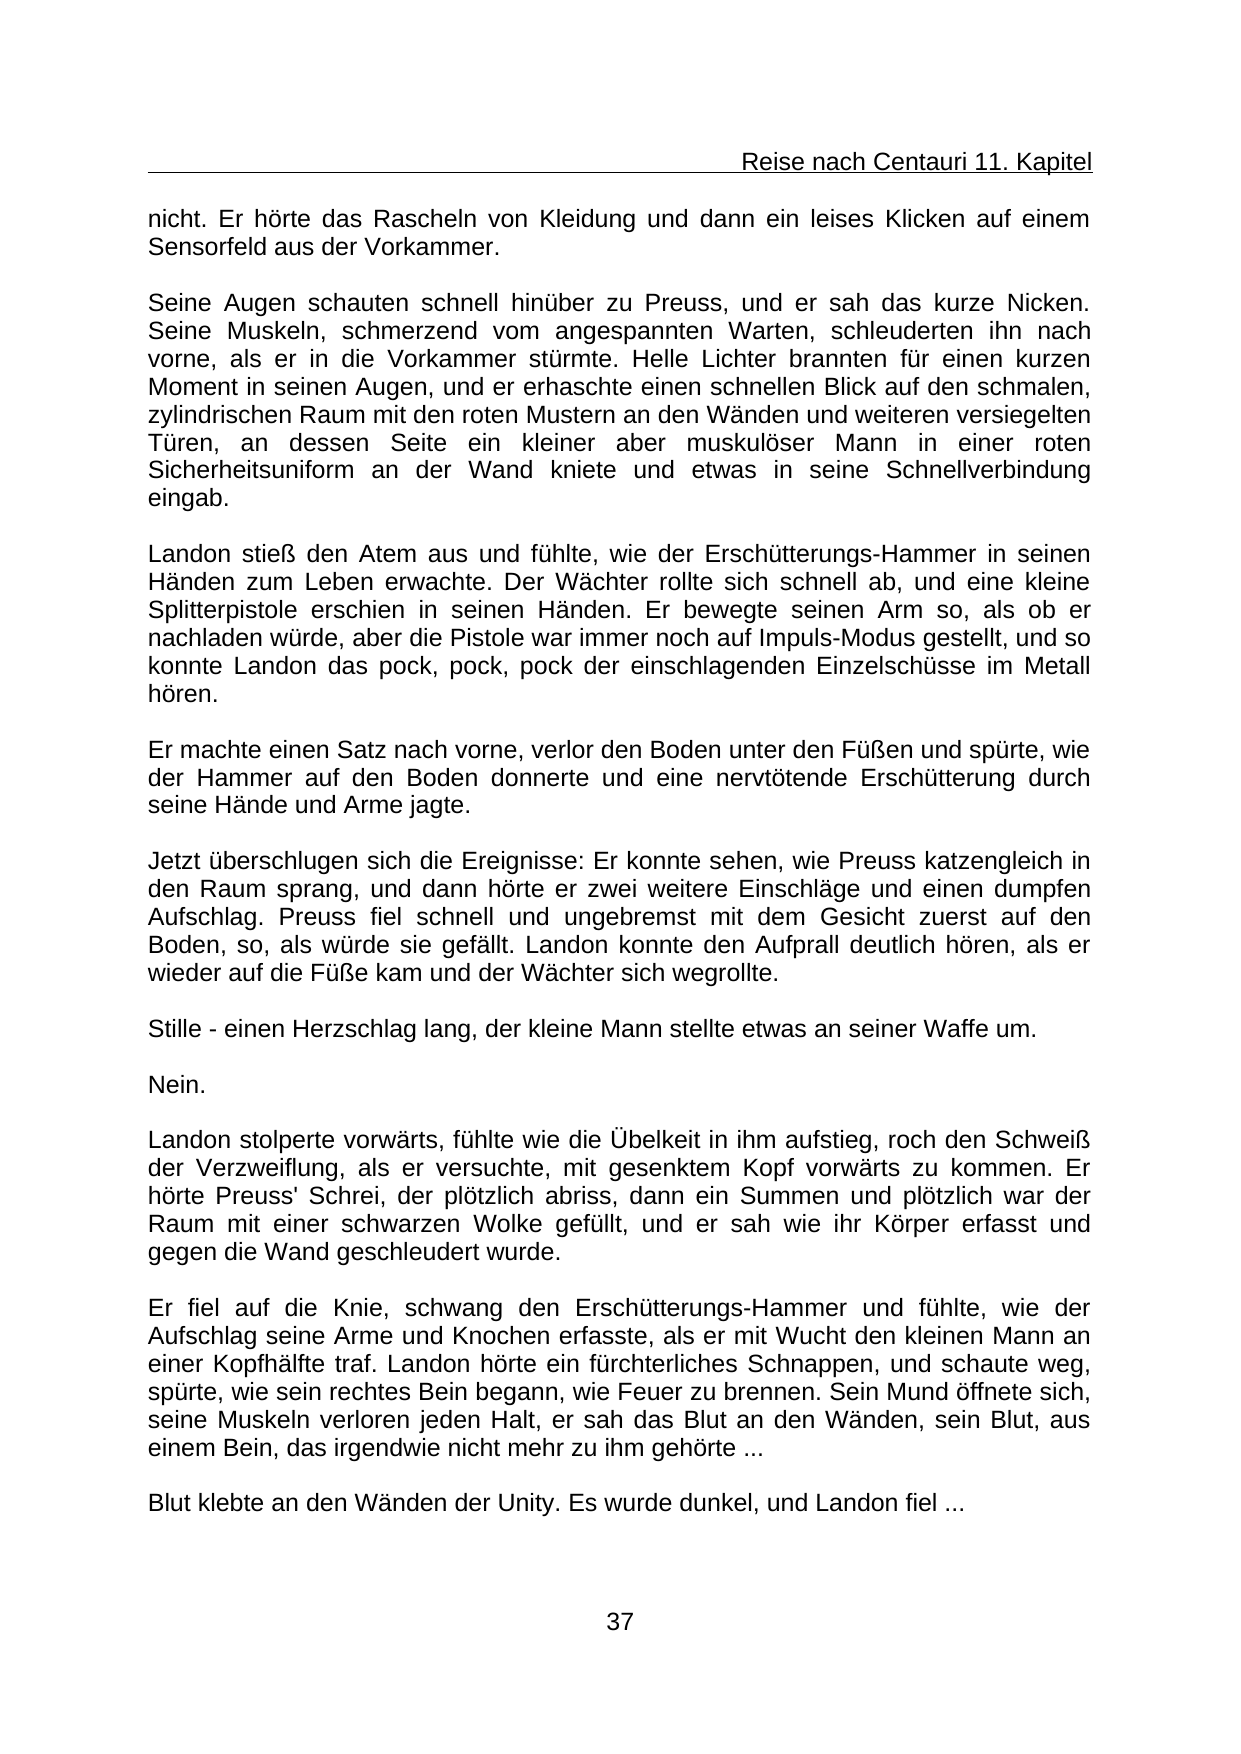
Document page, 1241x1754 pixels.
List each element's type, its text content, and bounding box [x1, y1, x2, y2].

text Nein. [148, 1070, 1092, 1098]
text Blut klebte an den Wänden der Unity. Es wurde dunkel, und Landon fiel ... [148, 1489, 1092, 1517]
text Er machte einen Satz nach vorne, verlor den Boden unter den Füßen und spürte, wie der Hammer auf den Boden donnerte und eine nervtötende Erschütterung durch seine Hände und Arme jagte. [148, 735, 1092, 819]
text Stille - einen Herzschlag lang, der kleine Mann stellte etwas an seiner Waffe um. [148, 1014, 1092, 1042]
text Seine Augen schauten schnell hinüber zu Preuss, und er sah das kurze Nicken. Seine Muskeln, schmerzend vom angespannten Warten, schleuderten ihn nach vorne, als er in die Vorkammer stürmte. Helle Lichter brannten für einen kurzen Moment in seinen Augen, und er erhaschte einen schnellen Blick auf den schmalen, zylindrischen Raum mit den roten Mustern an den Wänden und weiteren versiegelten Türen, an dessen Seite ein kleiner aber muskulöser Mann in einer roten Sicherheitsuniform an der Wand kniete und etwas in seine Schnellverbindung eingab. [148, 289, 1092, 512]
text Er fiel auf die Knie, schwang den Erschütterungs-Hammer und fühlte, wie der Aufschlag seine Arme und Knochen erfasste, als er mit Wucht den kleinen Mann an einer Kopfhälfte traf. Landon hörte ein fürchterliches Schnappen, und schaute weg, spürte, wie sein rechtes Bein begann, wie Feuer zu brennen. Sein Mund öffnete sich, seine Muskeln verloren jeden Halt, er sah das Blut an den Wänden, sein Blut, aus einem Bein, das irgendwie nicht mehr zu ihm gehörte ... [148, 1294, 1092, 1461]
text Landon stolperte vorwärts, fühlte wie die Übelkeit in ihm aufstieg, roch den Schweiß der Verzweiflung, als er versuchte, mit gesenktem Kopf vorwärts zu kommen. Er hörte Preuss' Schrei, der plötzlich abriss, dann ein Summen und plötzlich war der Raum mit einer schwarzen Wolke gefüllt, und er sah wie ihr Körper erfasst und gegen die Wand geschleudert wurde. [148, 1126, 1092, 1266]
text Landon stieß den Atem aus und fühlte, wie der Erschütterungs-Hammer in seinen Händen zum Leben erwachte. Der Wächter rollte sich schnell ab, und eine kleine Splitterpistole erschien in seinen Händen. Er bewegte seinen Arm so, als ob er nachladen würde, aber die Pistole war immer noch auf Impuls-Modus gestellt, und so konnte Landon das pock, pock, pock der einschlagenden Einzelschüsse im Metall hören. [148, 540, 1092, 707]
text nicht. Er hörte das Rascheln von Kleidung und dann ein leises Klicken auf einem Sensorfeld aus der Vorkammer. [148, 205, 1092, 261]
text Jetzt überschlugen sich die Ereignisse: Er konnte sehen, wie Preuss katzengleich in den Raum sprang, und dann hörte er zwei weitere Einschläge und einen dumpfen Aufschlag. Preuss fiel schnell und ungebremst mit dem Gesicht zuerst auf den Boden, so, als würde sie gefällt. Landon konnte den Aufprall deutlich hören, als er wieder auf die Füße kam und der Wächter sich wegrollte. [148, 847, 1092, 987]
